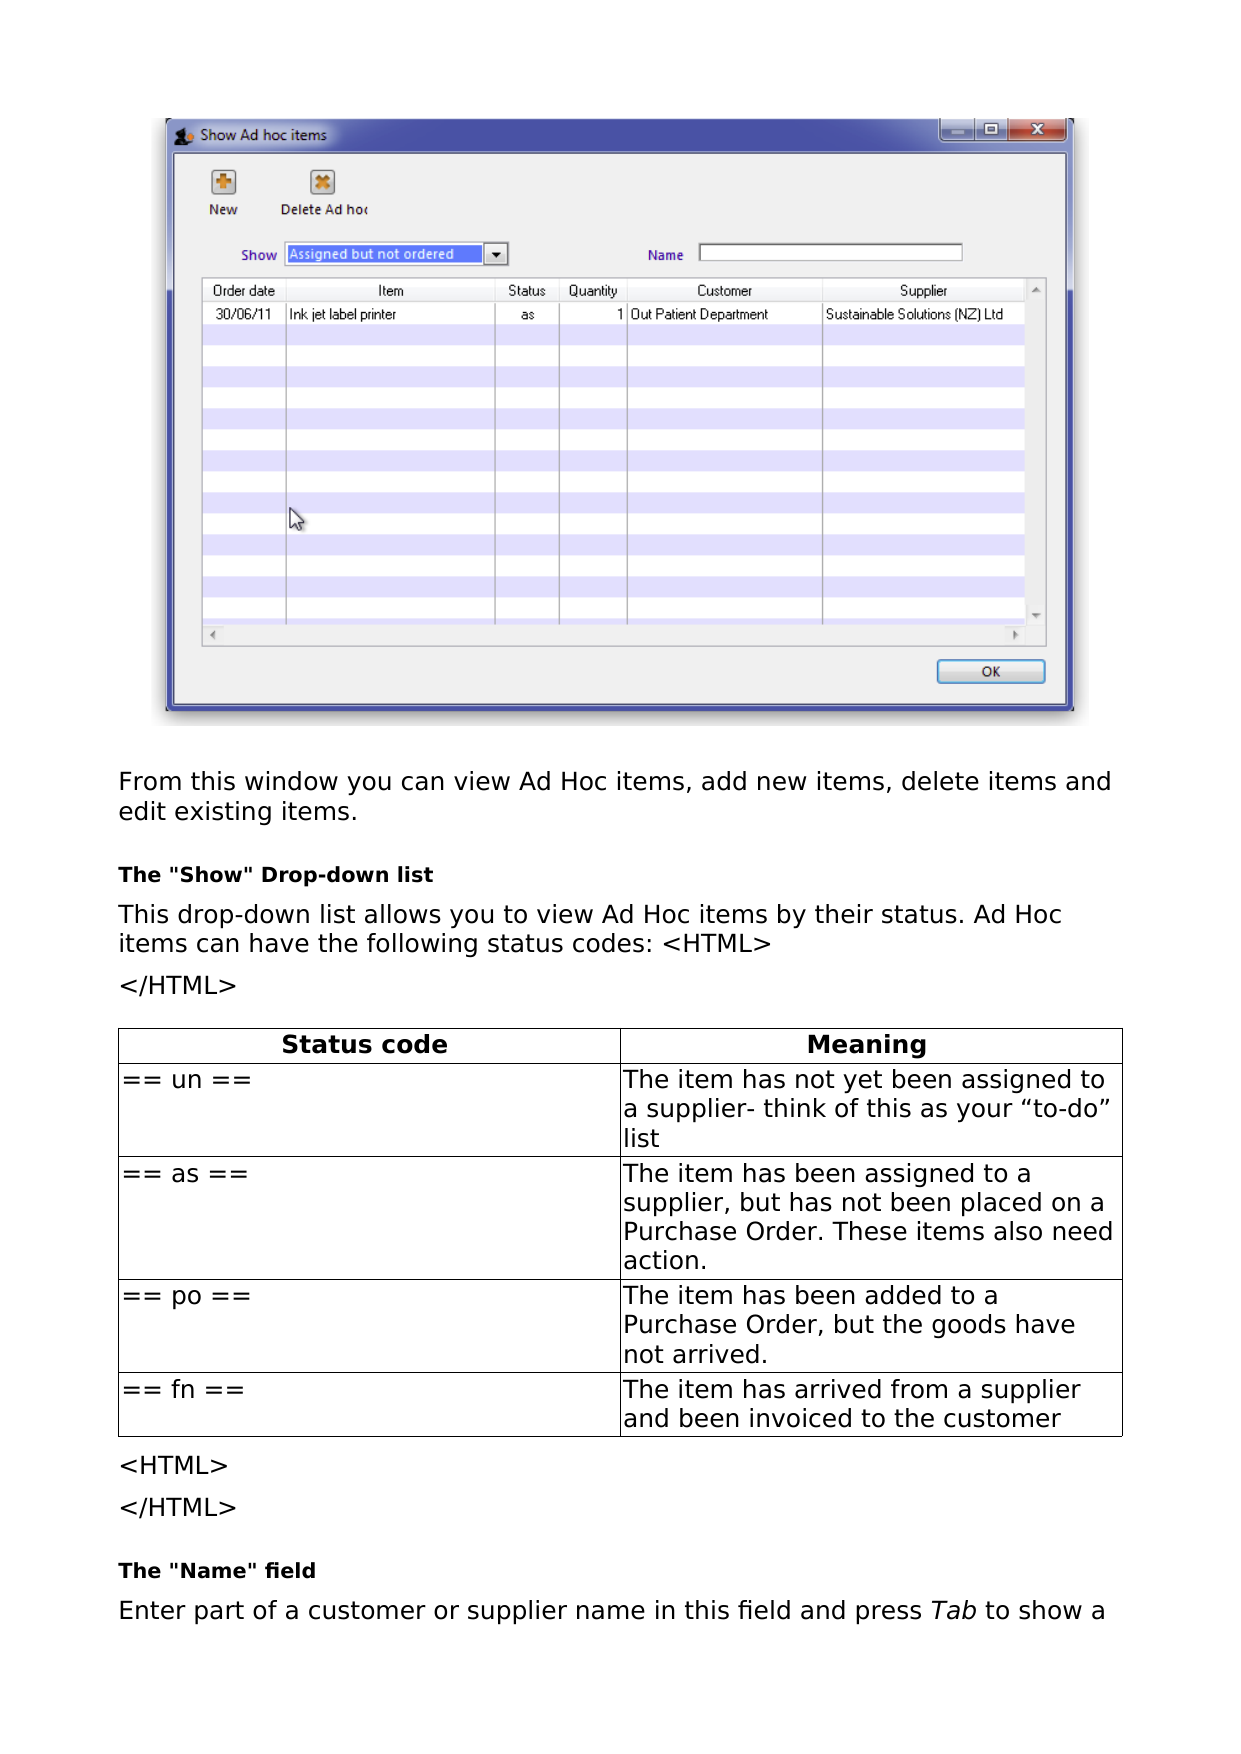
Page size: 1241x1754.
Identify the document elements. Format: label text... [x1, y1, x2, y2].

table_cell == fn == [119, 1373, 620, 1436]
table_header Meaning [621, 1029, 1122, 1062]
text </HTML> [118, 1493, 1122, 1522]
table_cell The item has been added to a Purchase Order, but the goods have not arrived. [621, 1280, 1122, 1372]
table_cell The item has been assigned to a supplier, but has not been placed on a Purchase Order. These items also need action. [621, 1157, 1122, 1278]
text Enter part of a customer or supplier name in this field and press Tab to show a [118, 1596, 1122, 1625]
table_cell == un == [119, 1064, 620, 1156]
text This drop-down list allows you to view Ad Hoc items by their status. Ad Hoc items can have the following status codes: <HTML> [118, 900, 1122, 958]
table_cell == po == [119, 1280, 620, 1372]
subtitle The "Show" Drop-down list [118, 863, 1122, 888]
text </HTML> [118, 971, 1122, 1000]
table_header Status code [119, 1029, 620, 1062]
picture [151, 118, 1089, 726]
table_cell The item has arrived from a supplier and been invoiced to the customer [621, 1373, 1122, 1436]
table_cell == as == [119, 1157, 620, 1278]
table_cell The item has not yet been assigned to a supplier- think of this as your “to-do” list [621, 1064, 1122, 1156]
text From this window you can view Ad Hoc items, add new items, delete items and edit existing items. [118, 767, 1122, 826]
subtitle The "Name" field [118, 1559, 1122, 1584]
text <HTML> [118, 1451, 1122, 1480]
